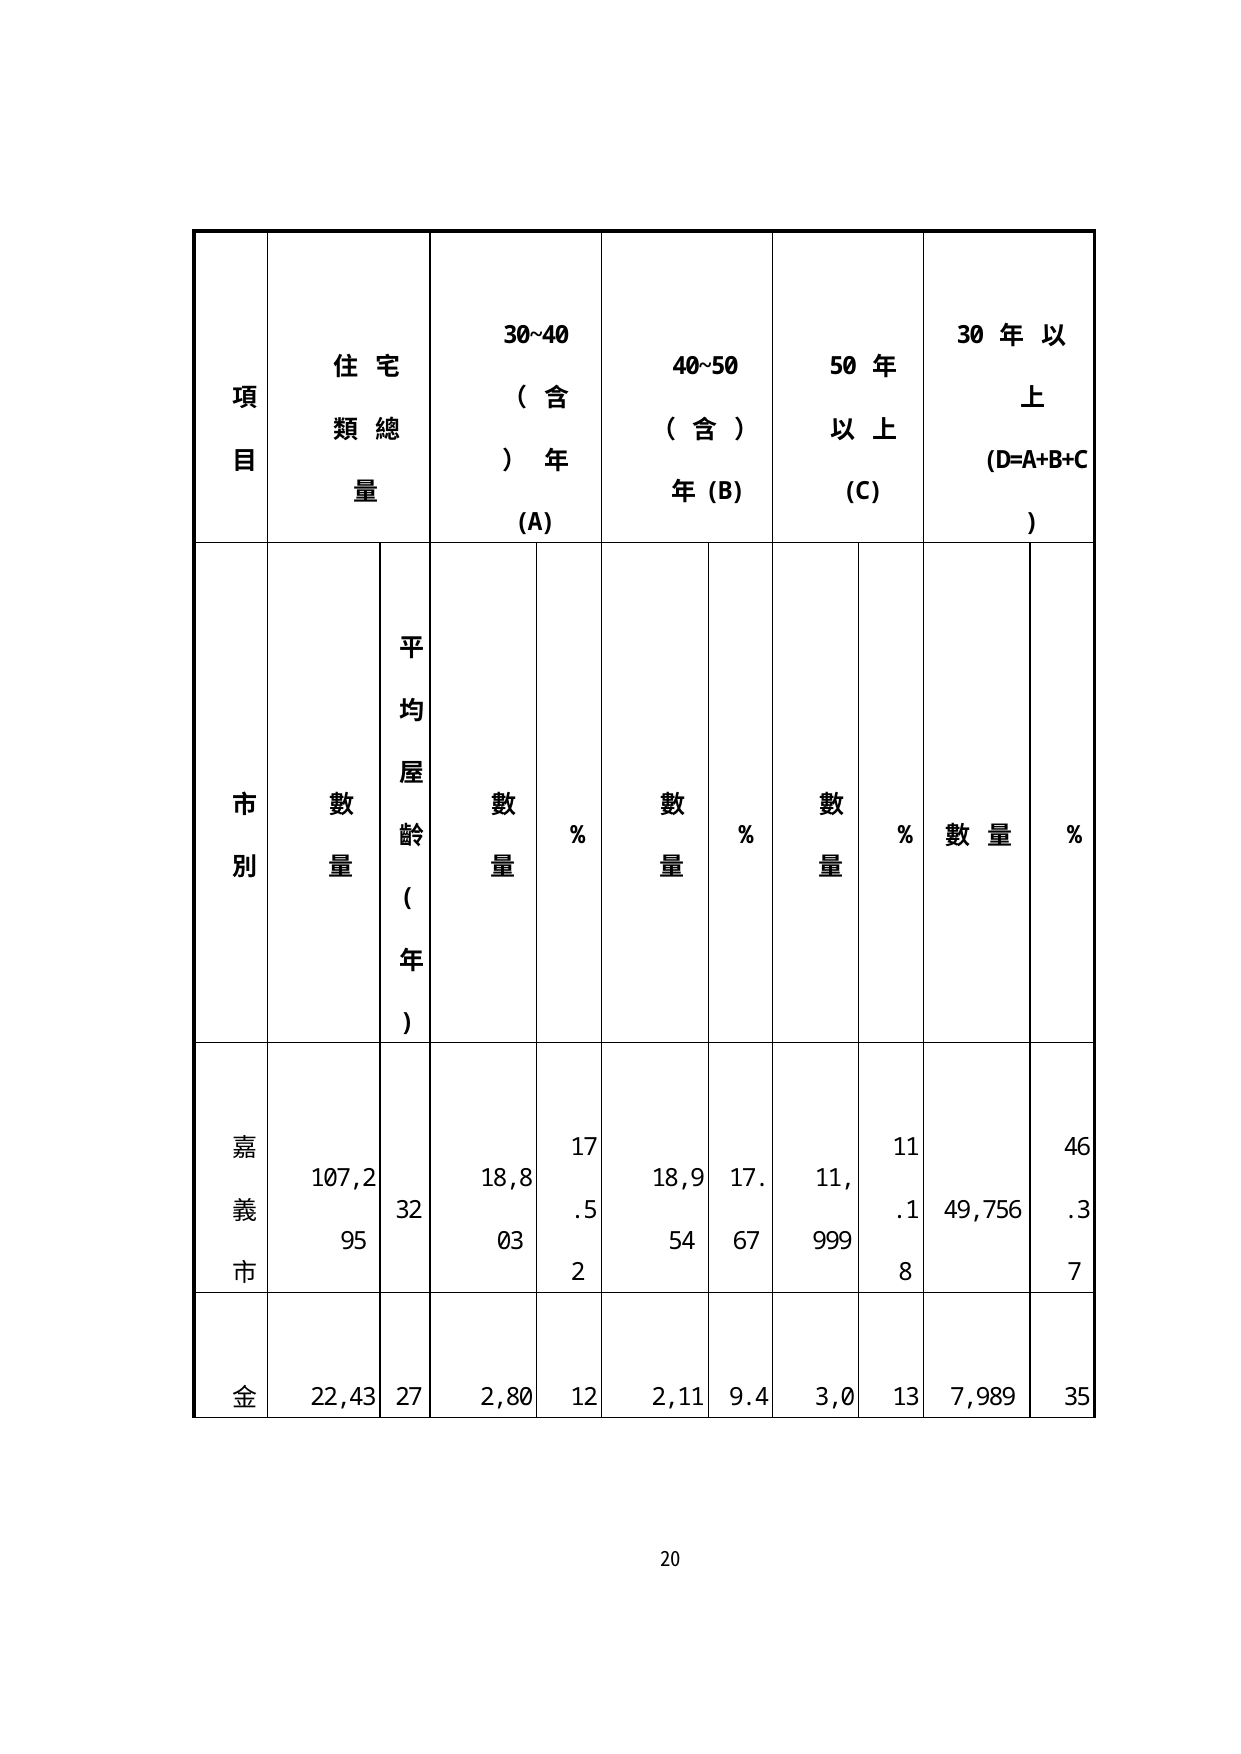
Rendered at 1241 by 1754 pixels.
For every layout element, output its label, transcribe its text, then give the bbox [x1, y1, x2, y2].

table_cell 17.52 [537, 1043, 601, 1292]
table_cell 數量 [268, 543, 379, 1042]
table_cell 46.37 [1031, 1043, 1093, 1292]
table_cell 11.18 [859, 1043, 923, 1292]
table_header 30年以上(D=A+B+C) [924, 233, 1093, 542]
table_cell 18,954 [602, 1043, 708, 1292]
table_header 30~40（含）年(A) [431, 233, 601, 542]
table_header 住宅類總量 [268, 233, 429, 542]
table_cell 18,803 [431, 1043, 536, 1292]
table_cell 13 [859, 1293, 923, 1417]
table_cell 7,989 [924, 1293, 1029, 1417]
table_cell 2,11 [602, 1293, 708, 1417]
table_cell 2,80 [431, 1293, 536, 1417]
table_cell % [709, 543, 772, 1042]
table_cell 22,43 [268, 1293, 379, 1417]
table_cell 數量 [924, 543, 1029, 1042]
table_cell 數量 [773, 543, 858, 1042]
table_header 50年以上(C) [773, 233, 923, 542]
table_cell 107,295 [268, 1043, 379, 1292]
table_cell 數量 [602, 543, 708, 1042]
table_cell 平均屋齡 (年) [381, 543, 429, 1042]
table_cell % [1031, 543, 1093, 1042]
table_header 40~50（含）年(B) [602, 233, 772, 542]
table_header 項目 [196, 233, 267, 542]
table_cell 17.67 [709, 1043, 772, 1292]
table_cell 27 [381, 1293, 429, 1417]
table_cell 金 [196, 1293, 267, 1417]
table_cell 35 [1031, 1293, 1093, 1417]
table_cell 12 [537, 1293, 601, 1417]
table_cell % [859, 543, 923, 1042]
table_cell 數量 [431, 543, 536, 1042]
table_cell 3,0 [773, 1293, 858, 1417]
table_cell 市別 [196, 543, 267, 1042]
table_cell % [537, 543, 601, 1042]
table_cell 9.4 [709, 1293, 772, 1417]
table_cell 嘉義市 [196, 1043, 267, 1292]
table_cell 32 [381, 1043, 429, 1292]
table_cell 49,756 [924, 1043, 1029, 1292]
table_cell 11,999 [773, 1043, 858, 1292]
